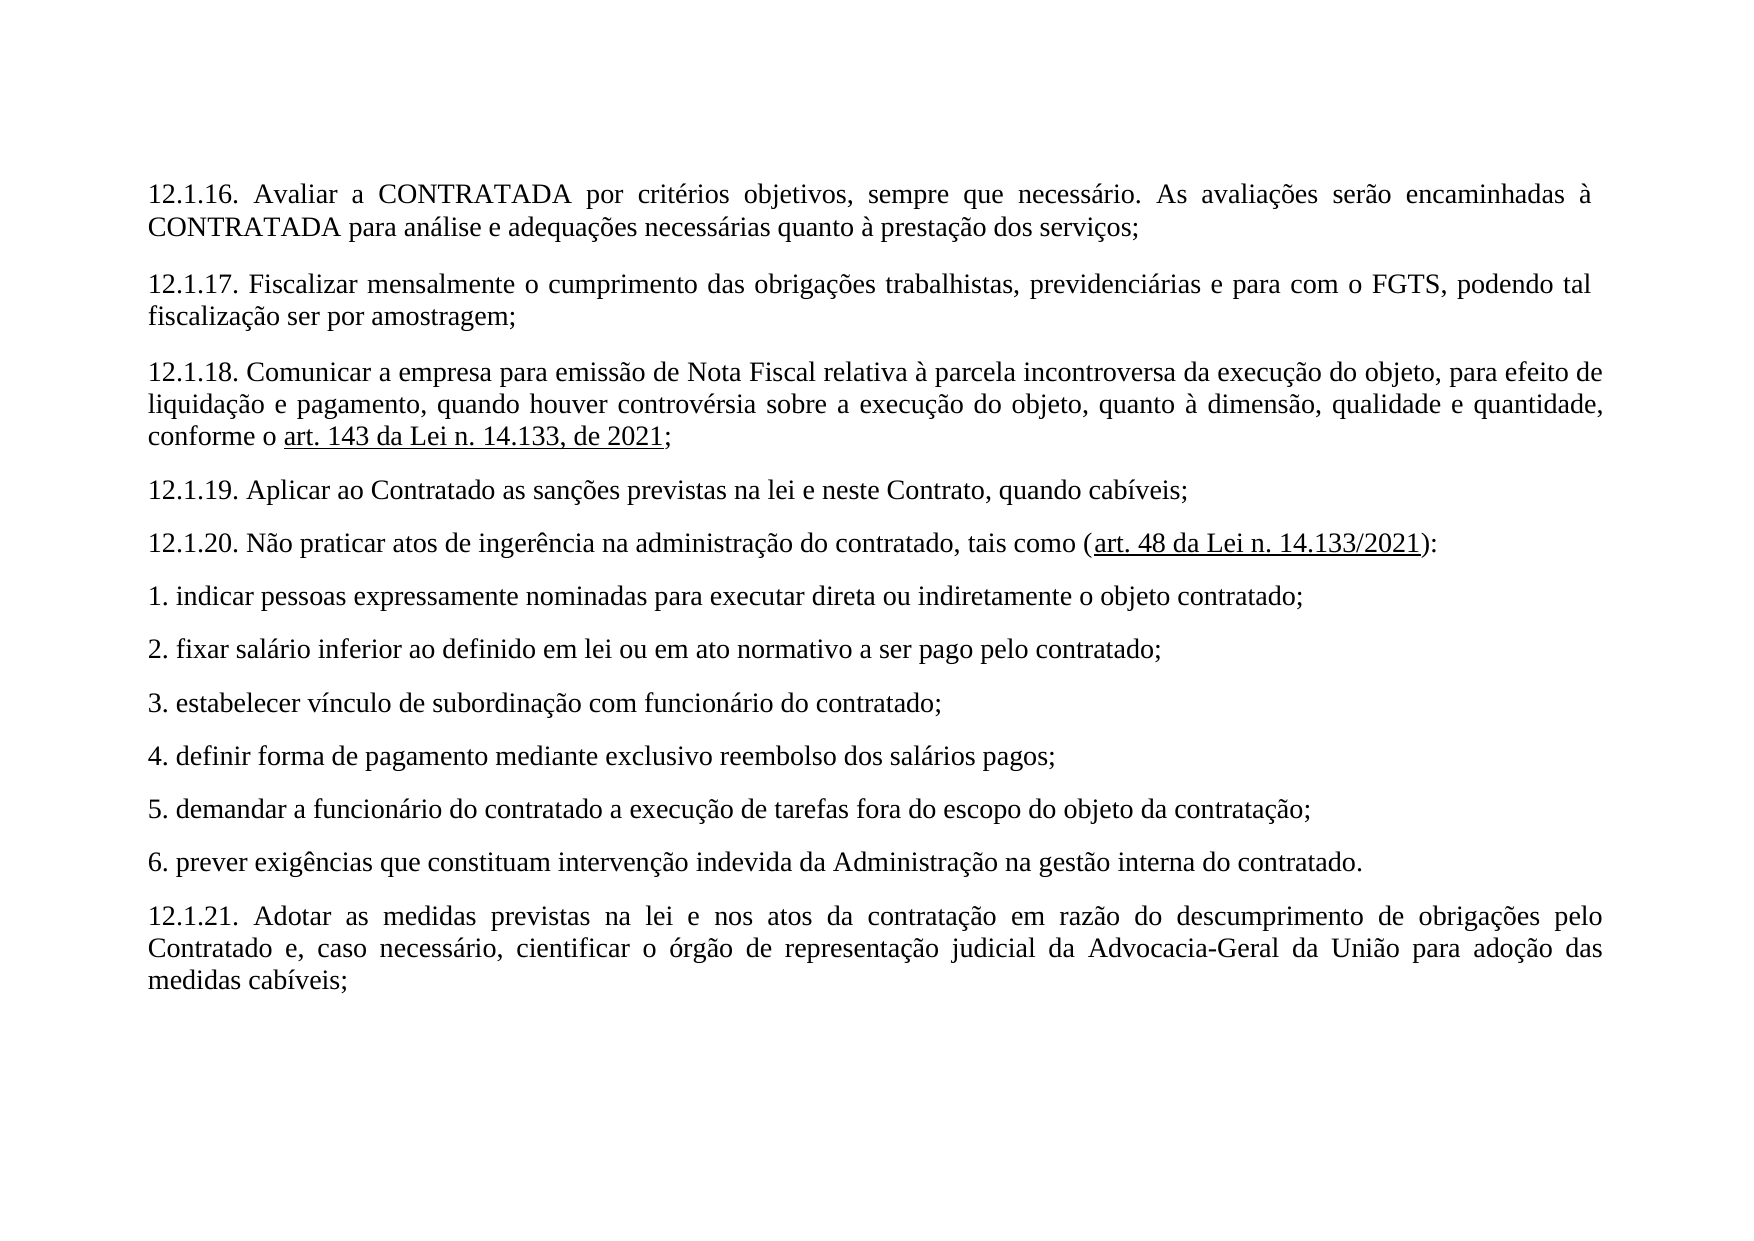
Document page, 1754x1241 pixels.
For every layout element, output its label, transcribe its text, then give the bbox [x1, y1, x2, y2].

text 6. prever exigências que constituam intervenção indevida da Administração na gestão interna do contratado. [148, 845, 1606, 878]
text 12.1.16. Avaliar a CONTRATADA por critérios objetivos, sempre que necessário. As avaliações serão encaminhadas à CONTRATADA para análise e adequações necessárias quanto à prestação dos serviços; [148, 177, 1594, 242]
text 4. definir forma de pagamento mediante exclusivo reembolso dos salários pagos; [148, 739, 1606, 771]
text 1. indicar pessoas expressamente nominadas para executar direta ou indiretamente o objeto contratado; [148, 579, 1606, 612]
text 12.1.21. Adotar as medidas previstas na lei e nos atos da contratação em razão do descumprimento de obrigações pelo Contratado e, caso necessário, cientificar o órgão de representação judicial da Advocacia-Geral da União para adoção das medidas cabíveis; [148, 898, 1606, 996]
text 5. demandar a funcionário do contratado a execução de tarefas fora do escopo do objeto da contratação; [148, 792, 1606, 824]
text 12.1.20. Não praticar atos de ingerência na administração do contratado, tais como (art. 48 da Lei n. 14.133/2021): [148, 526, 1606, 558]
text 12.1.17. Fiscalizar mensalmente o cumprimento das obrigações trabalhistas, previdenciárias e para com o FGTS, podendo tal fiscalização ser por amostragem; [148, 267, 1594, 332]
text 12.1.18. Comunicar a empresa para emissão de Nota Fiscal relativa à parcela incontroversa da execução do objeto, para efeito de liquidação e pagamento, quando houver controvérsia sobre a execução do objeto, quanto à dimensão, qualidade e quantidade, conforme o art. 143 da Lei n. 14.133, de 2021; [148, 355, 1606, 452]
text 12.1.19. Aplicar ao Contratado as sanções previstas na lei e neste Contrato, quando cabíveis; [148, 473, 1606, 505]
text 3. estabelecer vínculo de subordinação com funcionário do contratado; [148, 686, 1606, 718]
text 2. fixar salário inferior ao definido em lei ou em ato normativo a ser pago pelo contratado; [148, 632, 1606, 665]
